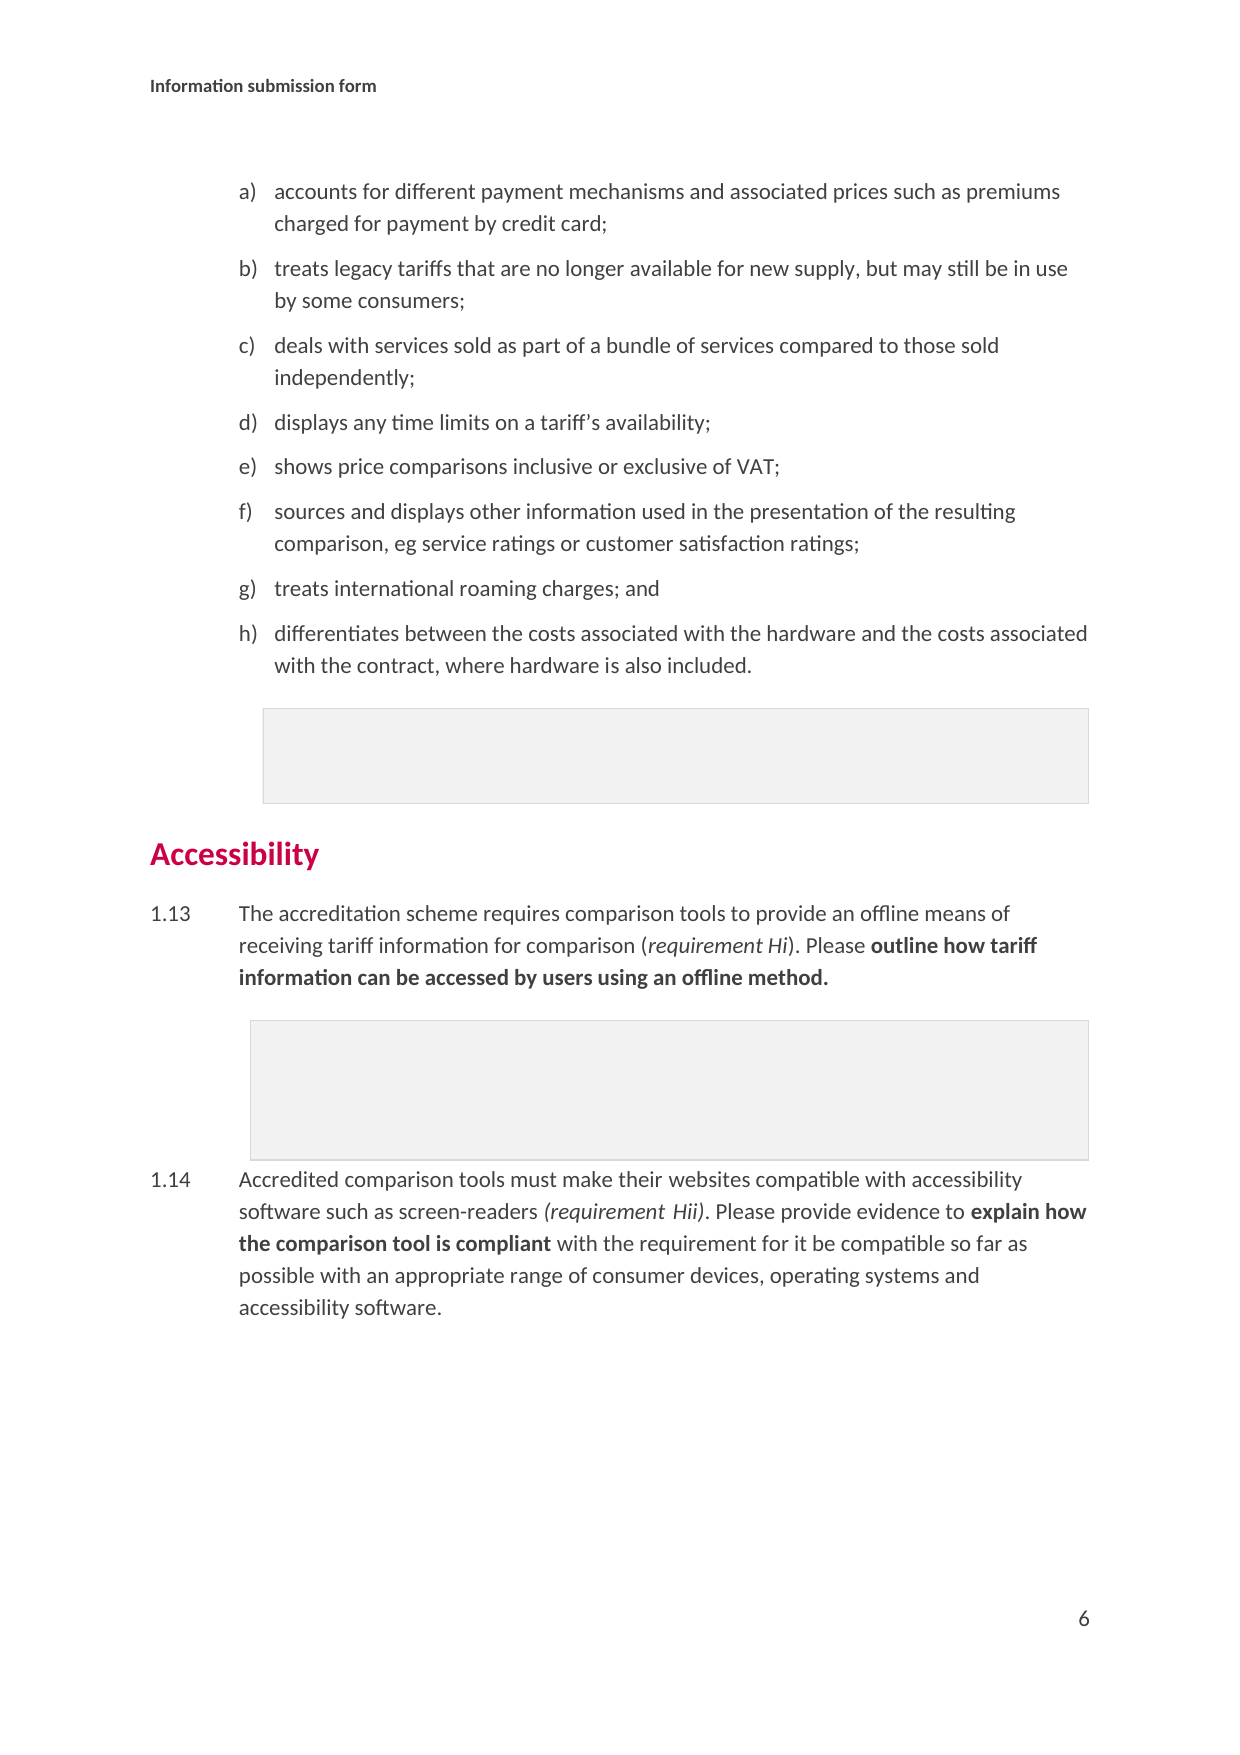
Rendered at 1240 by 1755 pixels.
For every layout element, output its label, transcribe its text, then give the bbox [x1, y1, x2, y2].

list Accredited comparison tools must make their websites compatible with accessibility software such as screen-readers (requirement Hii). Please provide evidence to explain how the comparison tool is compliant with the requirement for it be compatible so far as possible with an appropriate range of consumer devices, operating systems and accessibility software. [150, 1165, 1089, 1321]
list treats legacy tariffs that are no longer available for new supply, but may still be in use by some consumers; [239, 254, 1089, 314]
subtitle Accessibility [150, 833, 1089, 874]
list differentiates between the costs associated with the hardware and the costs associated with the contract, where hardware is also included. [239, 619, 1089, 679]
list The accreditation scheme requires comparison tools to provide an offline means of receiving tariff information for comparison (requirement Hi). Please outline how tariff information can be accessed by users using an offline method. [150, 899, 1089, 991]
list sources and displays other information used in the presentation of the resulting comparison, eg service ratings or customer satisfaction ratings; [239, 497, 1089, 557]
list displays any time limits on a tariff’s availability; [239, 408, 1089, 436]
list accounts for different payment mechanisms and associated prices such as premiums charged for payment by credit card; [239, 177, 1089, 237]
list deals with services sold as part of a bundle of services compared to those sold independently; [239, 331, 1089, 391]
list shows price comparisons inclusive or exclusive of VAT; [239, 452, 1089, 481]
list treats international roaming charges; and [239, 574, 1089, 602]
